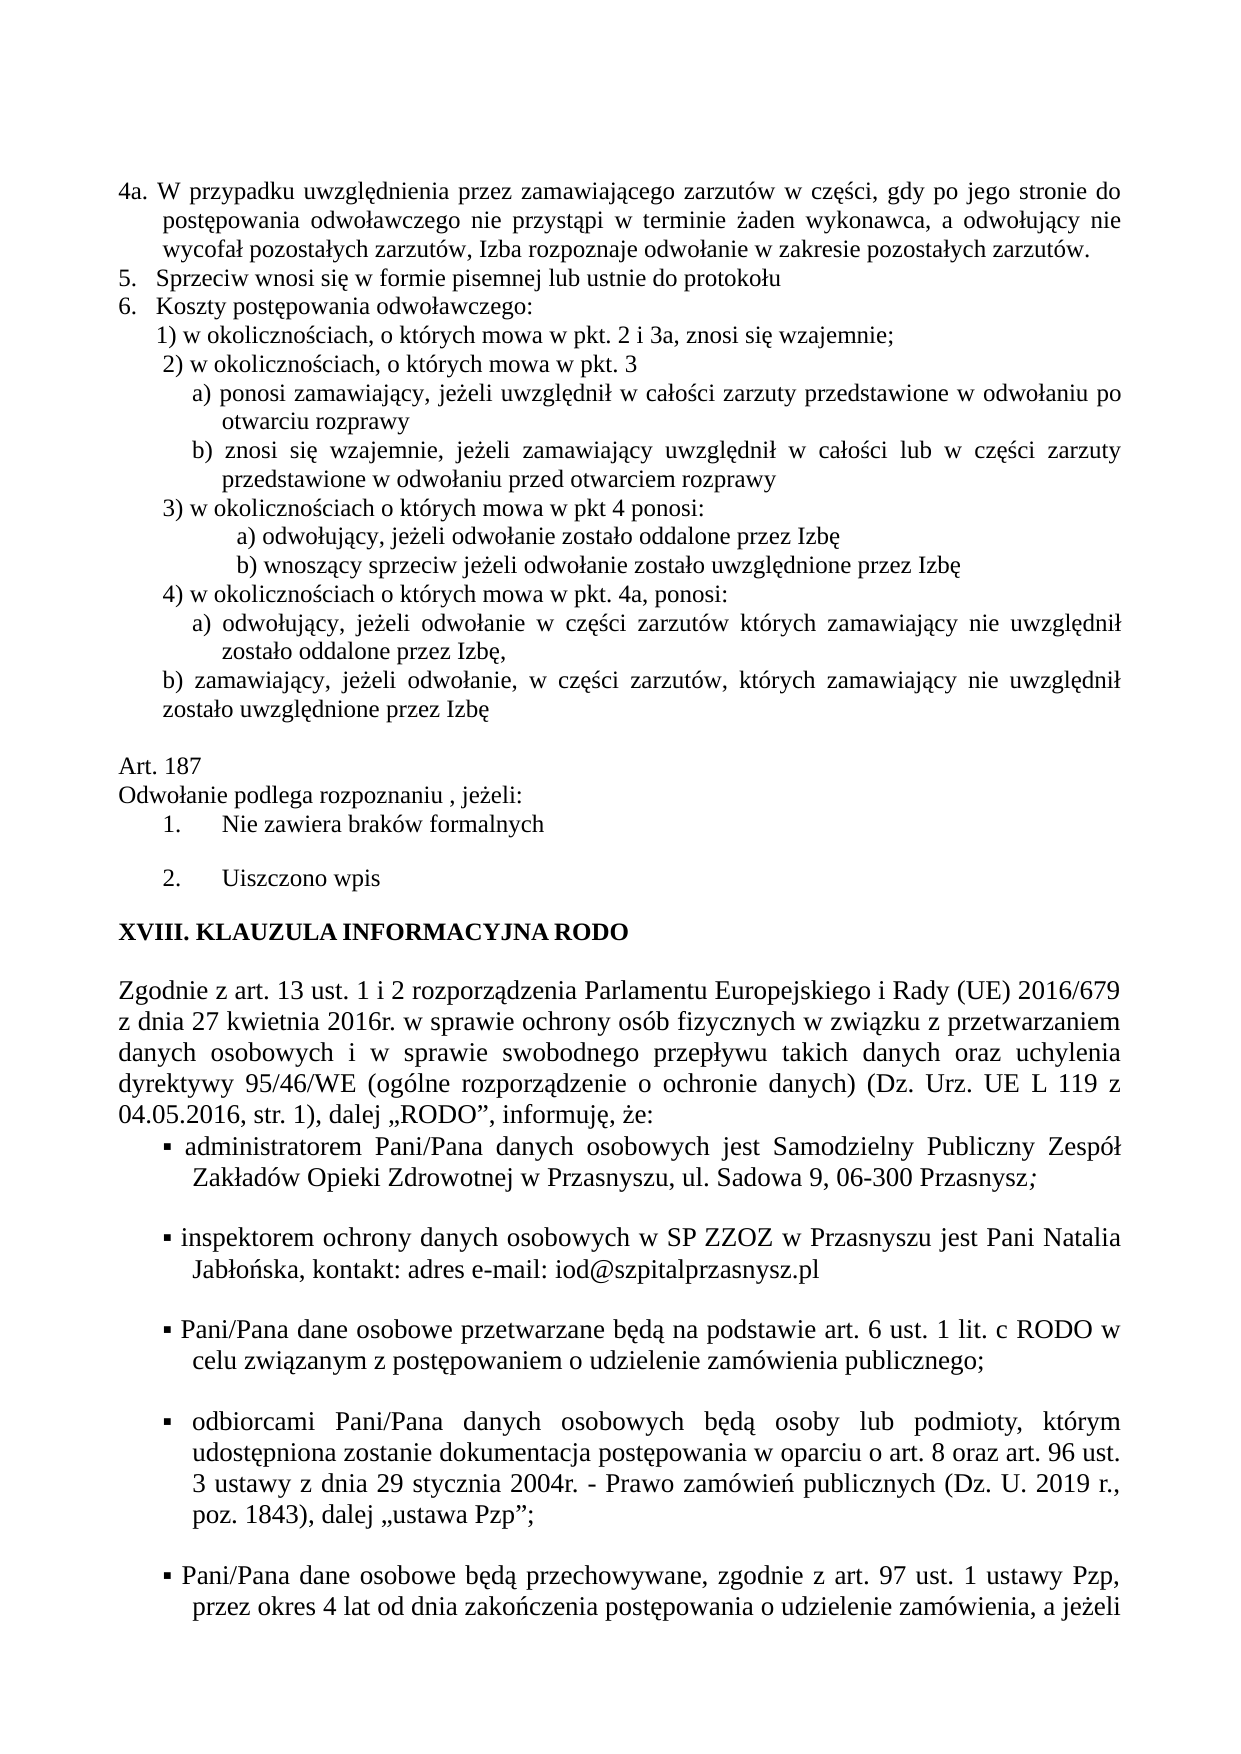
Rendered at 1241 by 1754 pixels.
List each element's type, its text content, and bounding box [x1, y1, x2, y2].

text ▪ administratorem Pani/Pana danych osobowych jest Samodzielny Publiczny Zespół Zakładów Opieki Zdrowotnej w Przasnyszu, ul. Sadowa 9, 06-300 Przasnysz; [162, 1130, 1122, 1192]
text 1) w okolicznościach, o których mowa w pkt. 2 i 3a, znosi się wzajemnie; [118, 320, 1122, 349]
text 2) w okolicznościach, o których mowa w pkt. 3 [118, 349, 1122, 378]
text XVIII. KLAUZULA INFORMACYJNA RODO [118, 917, 1122, 945]
text 3) w okolicznościach o których mowa w pkt 4 ponosi: [162, 493, 1122, 521]
text Zgodnie z art. 13 ust. 1 i 2 rozporządzenia Parlamentu Europejskiego i Rady (UE) 2016/679 z dnia 27 kwietnia 2016r. w sprawie ochrony osób fizycznych w związku z przetwarzaniem danych osobowych i w sprawie swobodnego przepływu takich danych oraz uchylenia dyrektywy 95/46/WE (ogólne rozporządzenie o ochronie danych) (Dz. Urz. UE L 119 z 04.05.2016, str. 1), dalej „RODO”, informuję, że: [118, 974, 1122, 1130]
text a) odwołujący, jeżeli odwołanie zostało oddalone przez Izbę [162, 521, 1122, 550]
text Odwołanie podlega rozpoznaniu , jeżeli: [118, 780, 1122, 809]
text 6. Koszty postępowania odwoławczego: [118, 291, 1122, 320]
text b) zamawiający, jeżeli odwołanie, w części zarzutów, których zamawiający nie uwzględnił zostało uwzględnione przez Izbę [162, 665, 1122, 723]
text Art. 187 [118, 751, 1122, 780]
text b) znosi się wzajemnie, jeżeli zamawiający uwzględnił w całości lub w części zarzuty przedstawione w odwołaniu przed otwarciem rozprawy [192, 435, 1122, 493]
list Nie zawiera braków formalnych [162, 809, 1122, 838]
text 5. Sprzeciw wnosi się w formie pisemnej lub ustnie do protokołu [118, 263, 1122, 291]
text b) wnoszący sprzeciw jeżeli odwołanie zostało uwzględnione przez Izbę [162, 550, 1122, 579]
text a) odwołujący, jeżeli odwołanie w części zarzutów których zamawiający nie uwzględnił zostało oddalone przez Izbę, [192, 608, 1122, 665]
list Uiszczono wpis [162, 863, 1122, 891]
text ▪ inspektorem ochrony danych osobowych w SP ZZOZ w Przasnyszu jest Pani Natalia Jabłońska, kontakt: adres e-mail: iod@szpitalprzasnysz.pl [162, 1222, 1122, 1284]
text ▪ odbiorcami Pani/Pana danych osobowych będą osoby lub podmioty, którym udostępniona zostanie dokumentacja postępowania w oparciu o art. 8 oraz art. 96 ust. 3 ustawy z dnia 29 stycznia 2004r. - Prawo zamówień publicznych (Dz. U. 2019 r., poz. 1843), dalej „ustawa Pzp”; [162, 1405, 1122, 1530]
text 4a. W przypadku uwzględnienia przez zamawiającego zarzutów w części, gdy po jego stronie do postępowania odwoławczego nie przystąpi w terminie żaden wykonawca, a odwołujący nie wycofał pozostałych zarzutów, Izba rozpoznaje odwołanie w zakresie pozostałych zarzutów. [118, 176, 1122, 263]
text a) ponosi zamawiający, jeżeli uwzględnił w całości zarzuty przedstawione w odwołaniu po otwarciu rozprawy [192, 378, 1122, 435]
text ▪ Pani/Pana dane osobowe przetwarzane będą na podstawie art. 6 ust. 1 lit. c RODO w celu związanym z postępowaniem o udzielenie zamówienia publicznego; [162, 1313, 1122, 1376]
text 4) w okolicznościach o których mowa w pkt. 4a, ponosi: [162, 579, 1122, 608]
text ▪ Pani/Pana dane osobowe będą przechowywane, zgodnie z art. 97 ust. 1 ustawy Pzp, przez okres 4 lat od dnia zakończenia postępowania o udzielenie zamówienia, a jeżeli [162, 1559, 1122, 1621]
